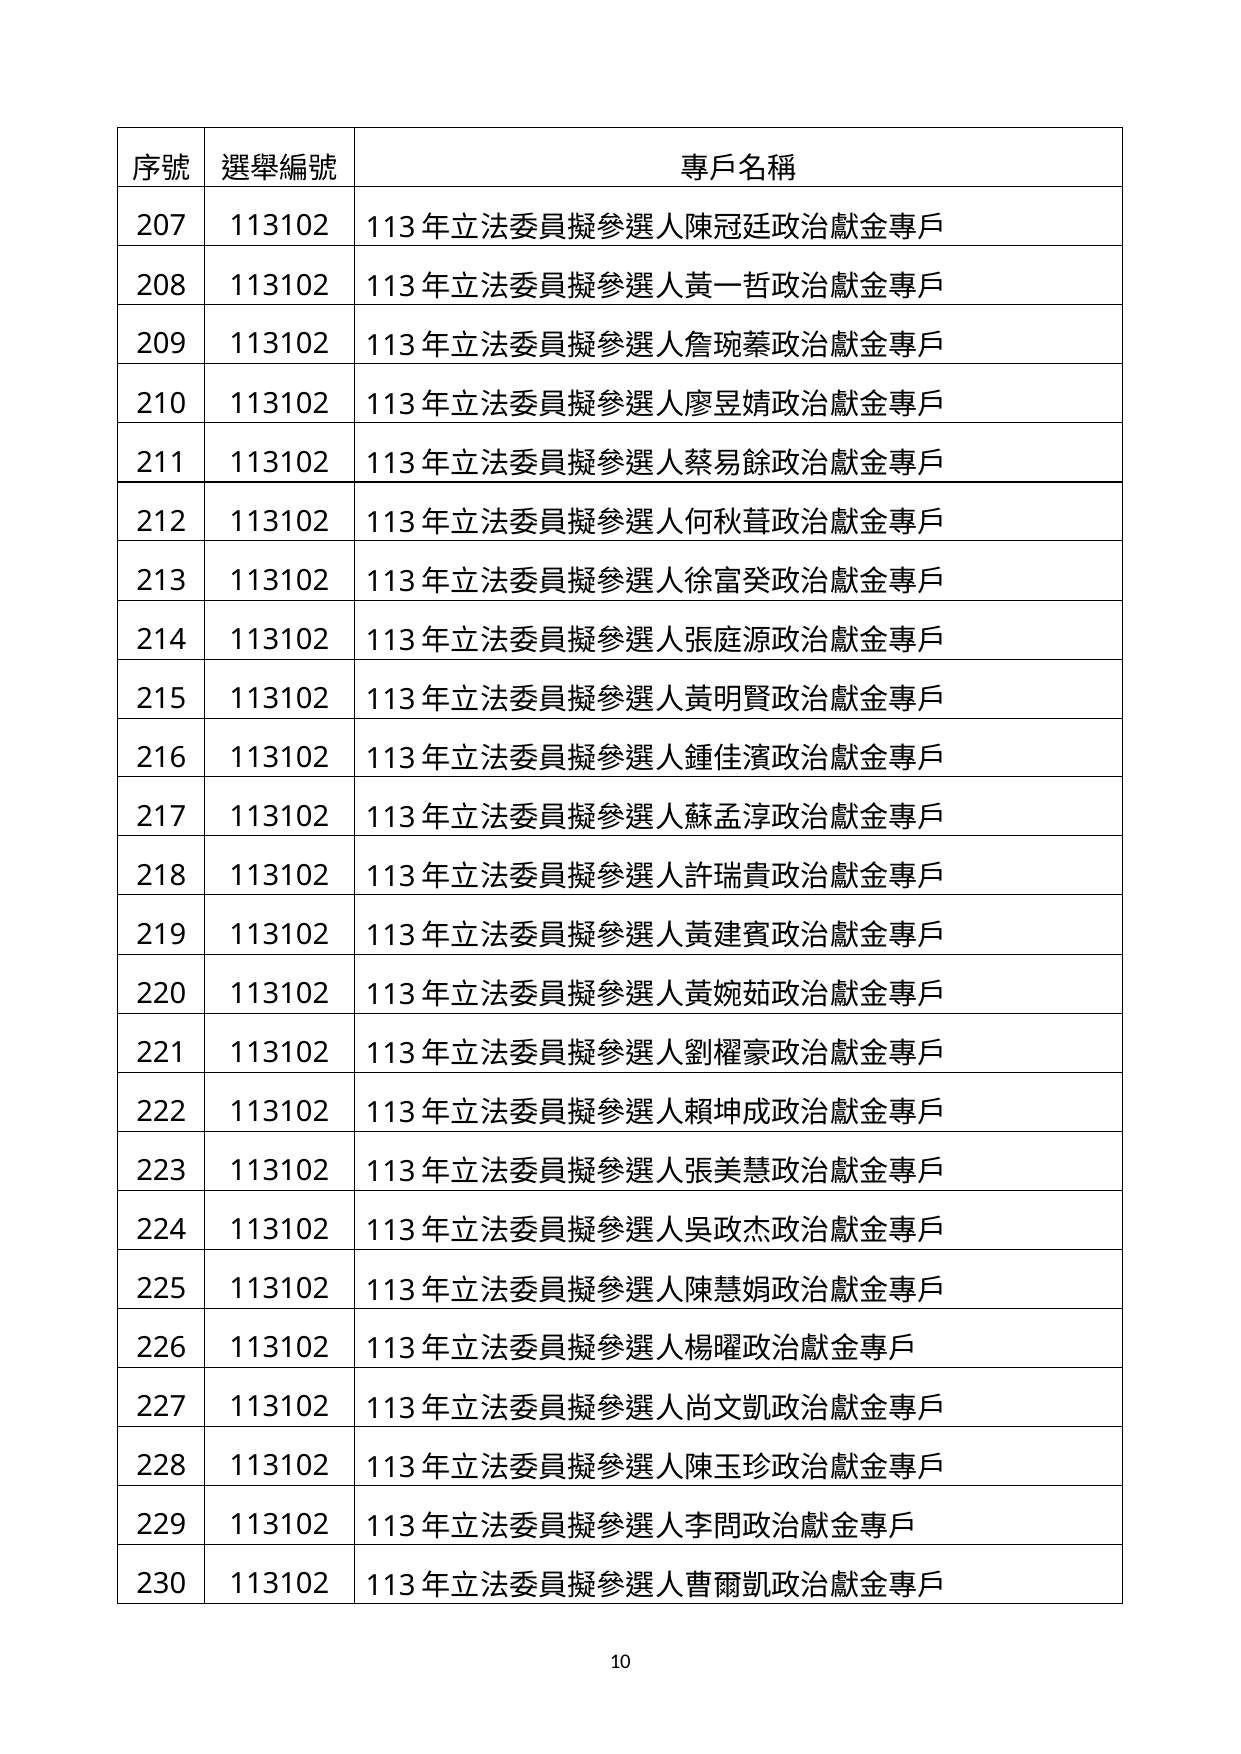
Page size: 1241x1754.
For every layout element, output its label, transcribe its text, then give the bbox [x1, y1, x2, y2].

table_cell 221 [118, 1014, 204, 1072]
table_cell 113年立法委員擬參選人廖昱婧政治獻金專戶 [355, 364, 1122, 422]
table_cell 229 [118, 1486, 204, 1544]
table_cell 218 [118, 836, 204, 894]
table_cell 113年立法委員擬參選人陳玉珍政治獻金專戶 [355, 1427, 1122, 1485]
table_cell 216 [118, 719, 204, 776]
table_cell 214 [118, 601, 204, 658]
table_cell 224 [118, 1191, 204, 1249]
table_header 序號 [118, 128, 204, 186]
table_cell 113年立法委員擬參選人楊曜政治獻金專戶 [355, 1309, 1122, 1367]
table_cell 113102 [205, 660, 354, 718]
table_cell 113年立法委員擬參選人詹琬蓁政治獻金專戶 [355, 305, 1122, 363]
table_cell 113102 [205, 423, 354, 481]
table_cell 113102 [205, 719, 354, 776]
table_cell 113102 [205, 836, 354, 894]
table_cell 113102 [205, 187, 354, 245]
table_cell 113102 [205, 364, 354, 422]
table_cell 113102 [205, 1073, 354, 1131]
table_cell 113年立法委員擬參選人劉櫂豪政治獻金專戶 [355, 1014, 1122, 1072]
table_cell 113102 [205, 1486, 354, 1544]
table_cell 113年立法委員擬參選人蔡易餘政治獻金專戶 [355, 423, 1122, 481]
table_cell 113年立法委員擬參選人陳冠廷政治獻金專戶 [355, 187, 1122, 245]
table_cell 211 [118, 423, 204, 481]
table_cell 227 [118, 1368, 204, 1426]
table_cell 113年立法委員擬參選人張庭源政治獻金專戶 [355, 601, 1122, 658]
table_cell 113102 [205, 1309, 354, 1367]
table_cell 223 [118, 1132, 204, 1190]
table_cell 113年立法委員擬參選人黃建賓政治獻金專戶 [355, 895, 1122, 953]
table_cell 113102 [205, 1368, 354, 1426]
table_cell 113102 [205, 777, 354, 835]
table_header 專戶名稱 [355, 128, 1122, 186]
table_cell 225 [118, 1250, 204, 1308]
table_cell 207 [118, 187, 204, 245]
table_cell 113102 [205, 955, 354, 1012]
table_cell 226 [118, 1309, 204, 1367]
table_cell 212 [118, 483, 204, 540]
table_cell 113年立法委員擬參選人許瑞貴政治獻金專戶 [355, 836, 1122, 894]
table_cell 113年立法委員擬參選人鍾佳濱政治獻金專戶 [355, 719, 1122, 776]
table_cell 113年立法委員擬參選人吳政杰政治獻金專戶 [355, 1191, 1122, 1249]
table_cell 113年立法委員擬參選人徐富癸政治獻金專戶 [355, 541, 1122, 599]
table_cell 208 [118, 246, 204, 304]
table_cell 113102 [205, 1191, 354, 1249]
table_cell 113102 [205, 305, 354, 363]
table_cell 213 [118, 541, 204, 599]
table_cell 113年立法委員擬參選人何秋葺政治獻金專戶 [355, 483, 1122, 540]
table_cell 113年立法委員擬參選人李問政治獻金專戶 [355, 1486, 1122, 1544]
table_cell 113102 [205, 601, 354, 658]
table_cell 113102 [205, 1014, 354, 1072]
table_cell 113102 [205, 483, 354, 540]
table_cell 113年立法委員擬參選人黃明賢政治獻金專戶 [355, 660, 1122, 718]
table_header 選舉編號 [205, 128, 354, 186]
table_cell 113102 [205, 895, 354, 953]
table_cell 113102 [205, 541, 354, 599]
table_cell 228 [118, 1427, 204, 1485]
table_cell 217 [118, 777, 204, 835]
table_cell 113102 [205, 1545, 354, 1603]
table_cell 113年立法委員擬參選人賴坤成政治獻金專戶 [355, 1073, 1122, 1131]
table_cell 113102 [205, 1132, 354, 1190]
table_cell 113年立法委員擬參選人陳慧娟政治獻金專戶 [355, 1250, 1122, 1308]
table_cell 113年立法委員擬參選人黃一哲政治獻金專戶 [355, 246, 1122, 304]
table_cell 113年立法委員擬參選人尚文凱政治獻金專戶 [355, 1368, 1122, 1426]
table_cell 209 [118, 305, 204, 363]
table_cell 113年立法委員擬參選人黃婉茹政治獻金專戶 [355, 955, 1122, 1012]
table_cell 219 [118, 895, 204, 953]
table_cell 222 [118, 1073, 204, 1131]
table_cell 113102 [205, 1427, 354, 1485]
table_cell 210 [118, 364, 204, 422]
table_cell 215 [118, 660, 204, 718]
table_cell 113年立法委員擬參選人曹爾凱政治獻金專戶 [355, 1545, 1122, 1603]
table_cell 230 [118, 1545, 204, 1603]
table_cell 113年立法委員擬參選人蘇孟淳政治獻金專戶 [355, 777, 1122, 835]
table_cell 113年立法委員擬參選人張美慧政治獻金專戶 [355, 1132, 1122, 1190]
table_cell 220 [118, 955, 204, 1012]
table_cell 113102 [205, 1250, 354, 1308]
table_cell 113102 [205, 246, 354, 304]
